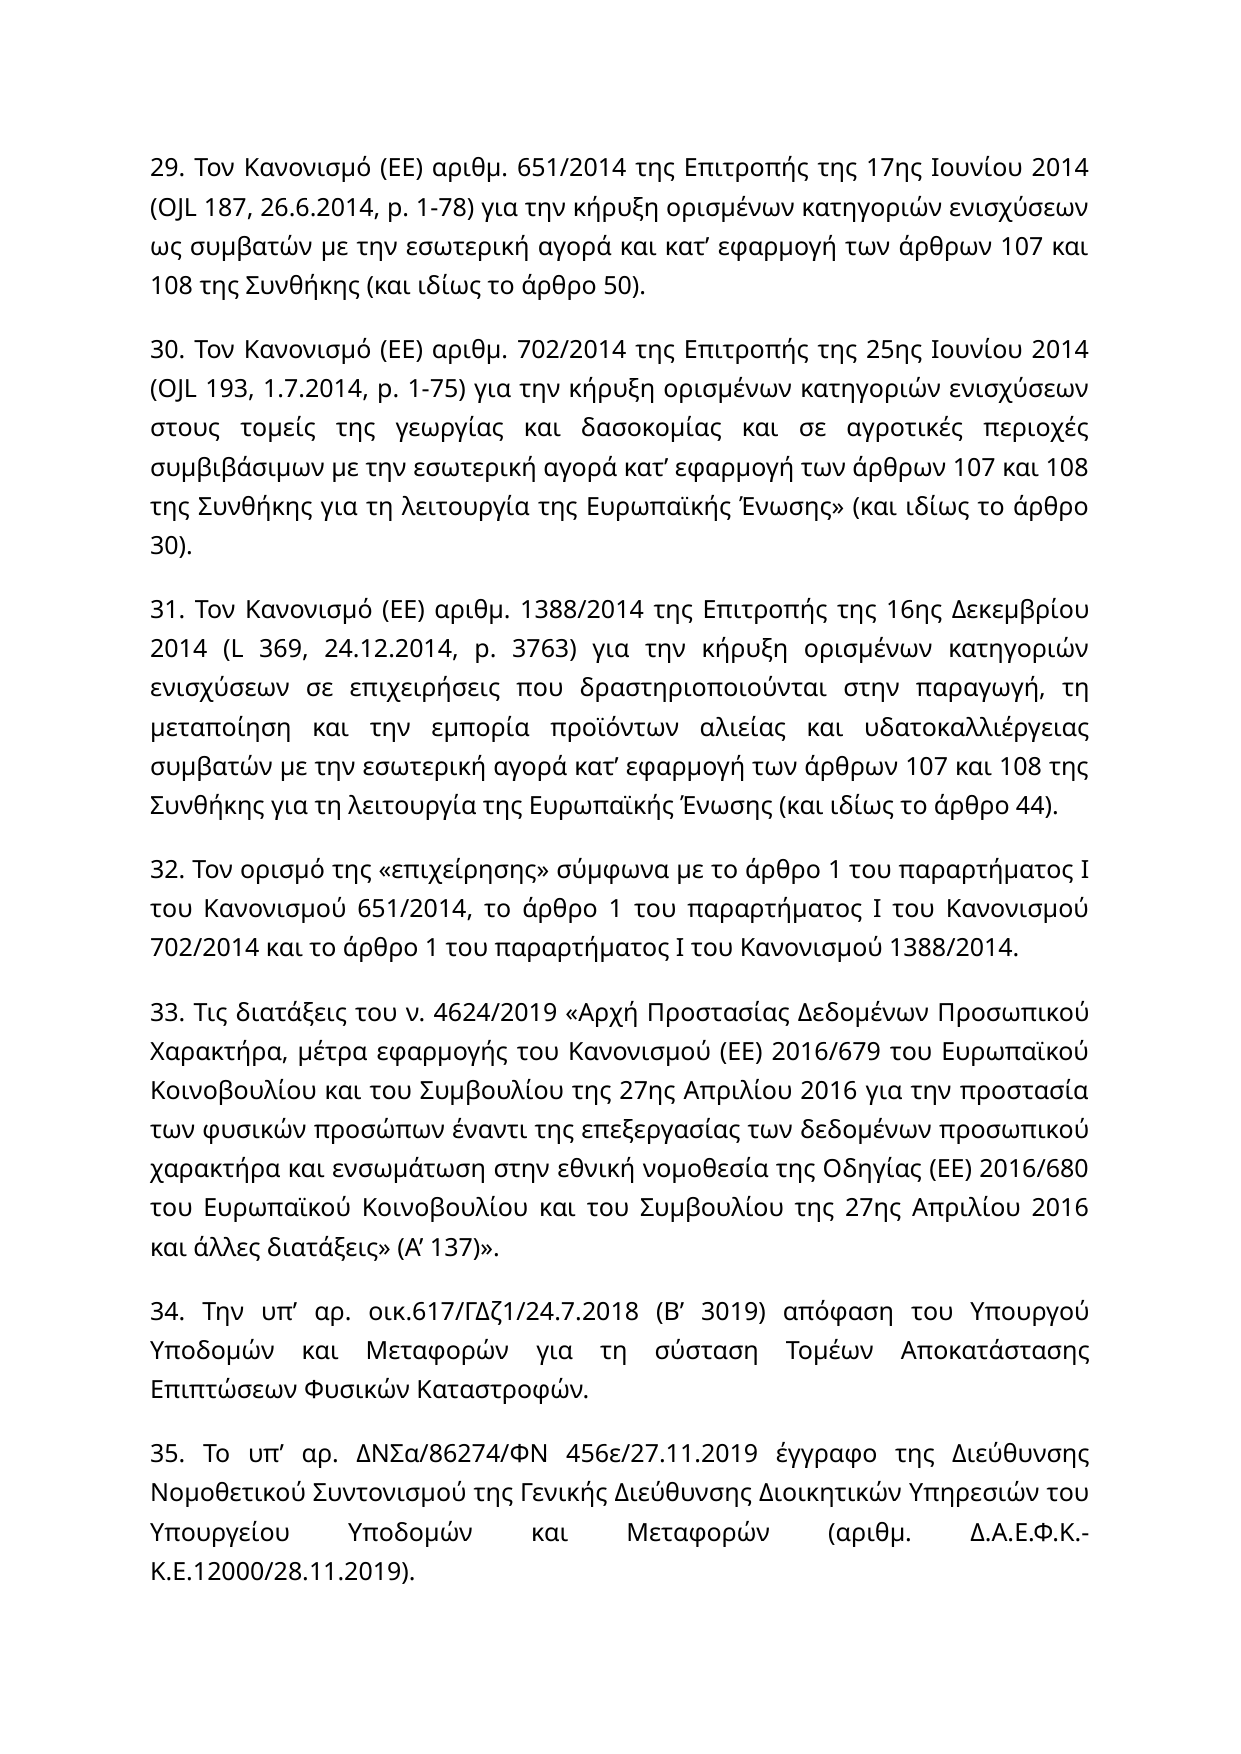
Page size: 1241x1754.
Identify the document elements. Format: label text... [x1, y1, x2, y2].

text 34. Την υπ’ αρ. οικ.617/ΓΔζ1/24.7.2018 (Β’ 3019) απόφαση του Υπουργού Υποδομών και Μεταφορών για τη σύσταση Τομέων Αποκατάστασης Επιπτώσεων Φυσικών Καταστροφών. [150, 1293, 1090, 1406]
text 30. Τον Κανονισμό (ΕΕ) αριθμ. 702/2014 της Επιτροπής της 25ης Ιουνίου 2014 (OJL 193, 1.7.2014, p. 1-75) για την κήρυξη ορισμένων κατηγοριών ενισχύσεων στους τομείς της γεωργίας και δασοκομίας και σε αγροτικές περιοχές συμβιβάσιμων με την εσωτερική αγορά κατ’ εφαρμογή των άρθρων 107 και 108 της Συνθήκης για τη λειτουργία της Ευρωπαϊκής Ένωσης» (και ιδίως το άρθρο 30). [150, 332, 1090, 562]
text 35. Το υπ’ αρ. ΔΝΣα/86274/ΦΝ 456ε/27.11.2019 έγγραφο της Διεύθυνσης Νομοθετικού Συντονισμού της Γενικής Διεύθυνσης Διοικητικών Υπηρεσιών του Υπουργείου Υποδομών και Μεταφορών (αριθμ. Δ.Α.Ε.Φ.Κ.- Κ.Ε.12000/28.11.2019). [150, 1436, 1090, 1587]
text 32. Τον ορισμό της «επιχείρησης» σύμφωνα με το άρθρο 1 του παραρτήματος Ι του Κανονισμού 651/2014, το άρθρο 1 του παραρτήματος Ι του Κανονισμού 702/2014 και το άρθρο 1 του παραρτήματος Ι του Κανονισμού 1388/2014. [150, 852, 1090, 964]
text 33. Τις διατάξεις του ν. 4624/2019 «Αρχή Προστασίας Δεδομένων Προσωπικού Χαρακτήρα, μέτρα εφαρμογής του Κανονισμού (ΕΕ) 2016/679 του Ευρωπαϊκού Κοινοβουλίου και του Συμβουλίου της 27ης Απριλίου 2016 για την προστασία των φυσικών προσώπων έναντι της επεξεργασίας των δεδομένων προσωπικού χαρακτήρα και ενσωμάτωση στην εθνική νομοθεσία της Οδηγίας (ΕΕ) 2016/680 του Ευρωπαϊκού Κοινοβουλίου και του Συμβουλίου της 27ης Απριλίου 2016 και άλλες διατάξεις» (Α’ 137)». [150, 994, 1090, 1263]
text 31. Τον Κανονισμό (ΕΕ) αριθμ. 1388/2014 της Επιτροπής της 16ης Δεκεμβρίου 2014 (L 369, 24.12.2014, p. 3763) για την κήρυξη ορισμένων κατηγοριών ενισχύσεων σε επιχειρήσεις που δραστηριοποιούνται στην παραγωγή, τη μεταποίηση και την εμπορία προϊόντων αλιείας και υδατοκαλλιέργειας συμβατών με την εσωτερική αγορά κατ’ εφαρμογή των άρθρων 107 και 108 της Συνθήκης για τη λειτουργία της Ευρωπαϊκής Ένωσης (και ιδίως το άρθρο 44). [150, 592, 1090, 822]
text 29. Τον Κανονισμό (ΕΕ) αριθμ. 651/2014 της Επιτροπής της 17ης Ιουνίου 2014 (OJL 187, 26.6.2014, p. 1-78) για την κήρυξη ορισμένων κατηγοριών ενισχύσεων ως συμβατών με την εσωτερική αγορά και κατ’ εφαρμογή των άρθρων 107 και 108 της Συνθήκης (και ιδίως το άρθρο 50). [150, 150, 1090, 302]
